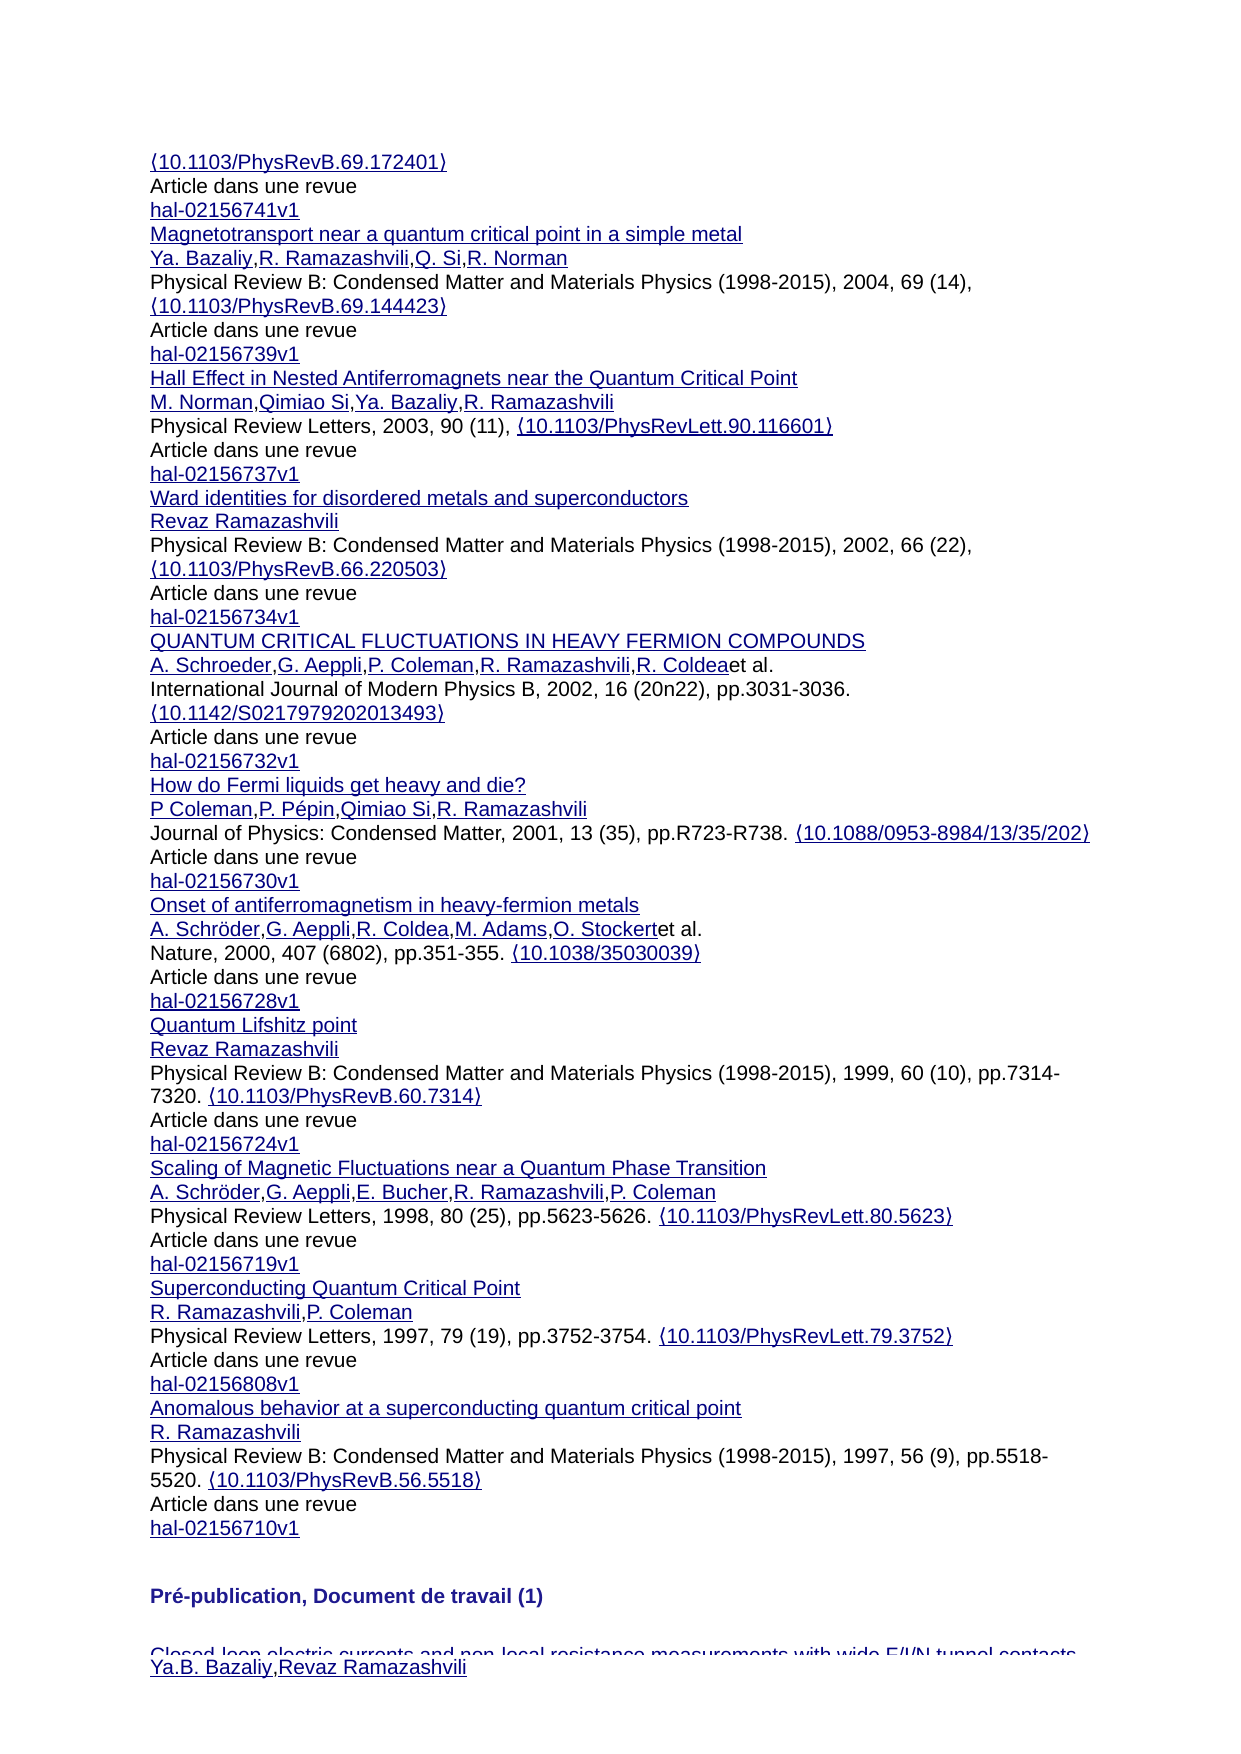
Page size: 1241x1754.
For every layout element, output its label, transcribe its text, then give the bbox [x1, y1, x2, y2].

subtitle Pré-publication, Document de travail (1) [150, 1584, 1090, 1608]
table_cell How do Fermi liquids get heavy and die? P Coleman,P. Pépin,Qimiao Si,R. Ramazashvili Journal of Physics: Condensed Matter, 2001, 13 (35), pp.R723-R738. ⟨10.1088/0953-8984/13/35/202⟩ Article dans une revue hal-02156730v1 [150, 773, 1090, 893]
table_cell Superconducting Quantum Critical Point R. Ramazashvili,P. Coleman Physical Review Letters, 1997, 79 (19), pp.3752-3754. ⟨10.1103/PhysRevLett.79.3752⟩ Article dans une revue hal-02156808v1 [150, 1276, 1090, 1396]
table_cell Hall Effect in Nested Antiferromagnets near the Quantum Critical Point M. Norman,Qimiao Si,Ya. Bazaliy,R. Ramazashvili Physical Review Letters, 2003, 90 (11), ⟨10.1103/PhysRevLett.90.116601⟩ Article dans une revue hal-02156737v1 [150, 366, 1090, 485]
table_cell Ward identities for disordered metals and superconductors Revaz Ramazashvili Physical Review B: Condensed Matter and Materials Physics (1998-2015), 2002, 66 (22), ⟨10.1103/PhysRevB.66.220503⟩ Article dans une revue hal-02156734v1 [150, 485, 1090, 629]
table_cell QUANTUM CRITICAL FLUCTUATIONS IN HEAVY FERMION COMPOUNDS A. Schroeder,G. Aeppli,P. Coleman,R. Ramazashvili,R. Coldeaet al. International Journal of Modern Physics B, 2002, 16 (20n22), pp.3031-3036. ⟨10.1142/S0217979202013493⟩ Article dans une revue hal-02156732v1 [150, 629, 1090, 773]
table_cell Scaling of Magnetic Fluctuations near a Quantum Phase Transition A. Schröder,G. Aeppli,E. Bucher,R. Ramazashvili,P. Coleman Physical Review Letters, 1998, 80 (25), pp.5623-5626. ⟨10.1103/PhysRevLett.80.5623⟩ Article dans une revue hal-02156719v1 [150, 1156, 1090, 1276]
table_cell Magnetotransport near a quantum critical point in a simple metal Ya. Bazaliy,R. Ramazashvili,Q. Si,R. Norman Physical Review B: Condensed Matter and Materials Physics (1998-2015), 2004, 69 (14), ⟨10.1103/PhysRevB.69.144423⟩ Article dans une revue hal-02156739v1 [150, 222, 1090, 366]
table_header Closed-loop electric currents and non-local resistance measurements with wide F/I/N tunnel contacts Ya.B. Bazaliy,Revaz Ramazashvili [150, 1643, 1090, 1679]
table_cell ⟨10.1103/PhysRevB.69.172401⟩ Article dans une revue hal-02156741v1 [150, 150, 1090, 222]
table_cell Onset of antiferromagnetism in heavy-fermion metals A. Schröder,G. Aeppli,R. Coldea,M. Adams,O. Stockertet al. Nature, 2000, 407 (6802), pp.351-355. ⟨10.1038/35030039⟩ Article dans une revue hal-02156728v1 [150, 893, 1090, 1012]
table_cell Quantum Lifshitz point Revaz Ramazashvili Physical Review B: Condensed Matter and Materials Physics (1998-2015), 1999, 60 (10), pp.7314-7320. ⟨10.1103/PhysRevB.60.7314⟩ Article dans une revue hal-02156724v1 [150, 1013, 1090, 1156]
table_cell Anomalous behavior at a superconducting quantum critical point R. Ramazashvili Physical Review B: Condensed Matter and Materials Physics (1998-2015), 1997, 56 (9), pp.5518-5520. ⟨10.1103/PhysRevB.56.5518⟩ Article dans une revue hal-02156710v1 [150, 1396, 1090, 1539]
